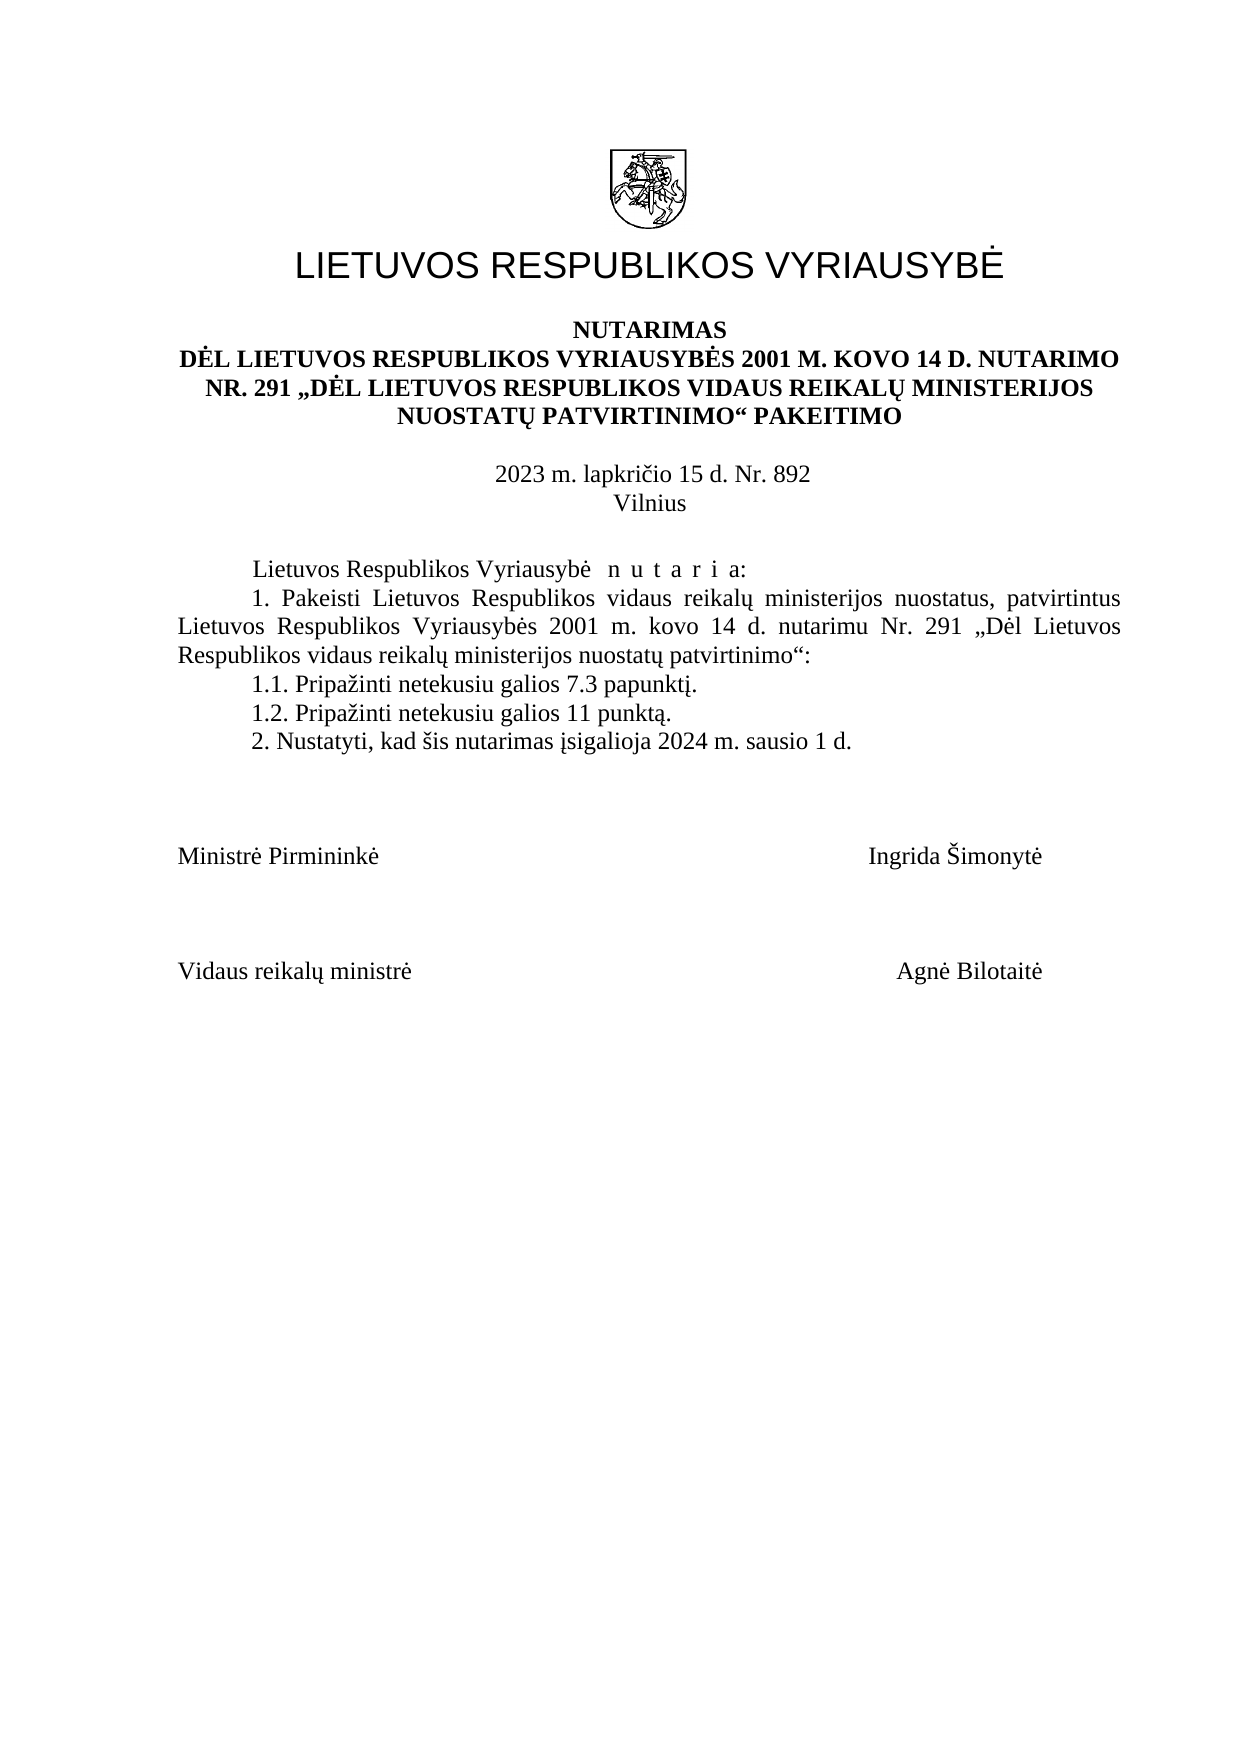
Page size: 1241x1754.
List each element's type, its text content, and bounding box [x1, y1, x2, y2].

text Ministrė Pirmininkė Ingrida Šimonytė [177, 841, 1122, 870]
text 1.2. Pripažinti netekusiu galios 11 punktą. [177, 698, 1122, 726]
text Lietuvos Respublikos Vyriausybė nutaria: [177, 545, 1122, 583]
text 2. Nustatyti, kad šis nutarimas įsigalioja 2024 m. sausio 1 d. [177, 726, 1122, 755]
text Vilnius [177, 488, 1122, 516]
text 2023 m. lapkričio 15 d. Nr. 892 [177, 459, 1122, 488]
text Vidaus reikalų ministrė Agnė Bilotaitė [177, 956, 1122, 985]
text 1. Pakeisti Lietuvos Respublikos vidaus reikalų ministerijos nuostatus, patvirtintus Lietuvos Respublikos Vyriausybės 2001 m. kovo 14 d. nutarimu Nr. 291 „Dėl Lietuvos Respublikos vidaus reikalų ministerijos nuostatų patvirtinimo“: [177, 583, 1122, 669]
text Lietuvos Respublikos Vyriausybė [177, 243, 1122, 286]
text DĖL LIETUVOS RESPUBLIKOS VYRIAUSYBĖS 2001 M. kovo 14 D. NUTARIMO NR. 291 „DĖL LIETUVOS RESPUBLIKOS vidaus reikalų MINISTERIJOS NUOSTATŲ PATVIRTINIMO“ PAKEITIMO [177, 344, 1122, 430]
text nutarimas [177, 315, 1122, 344]
text 1.1. Pripažinti netekusiu galios 7.3 papunktį. [177, 669, 1122, 698]
